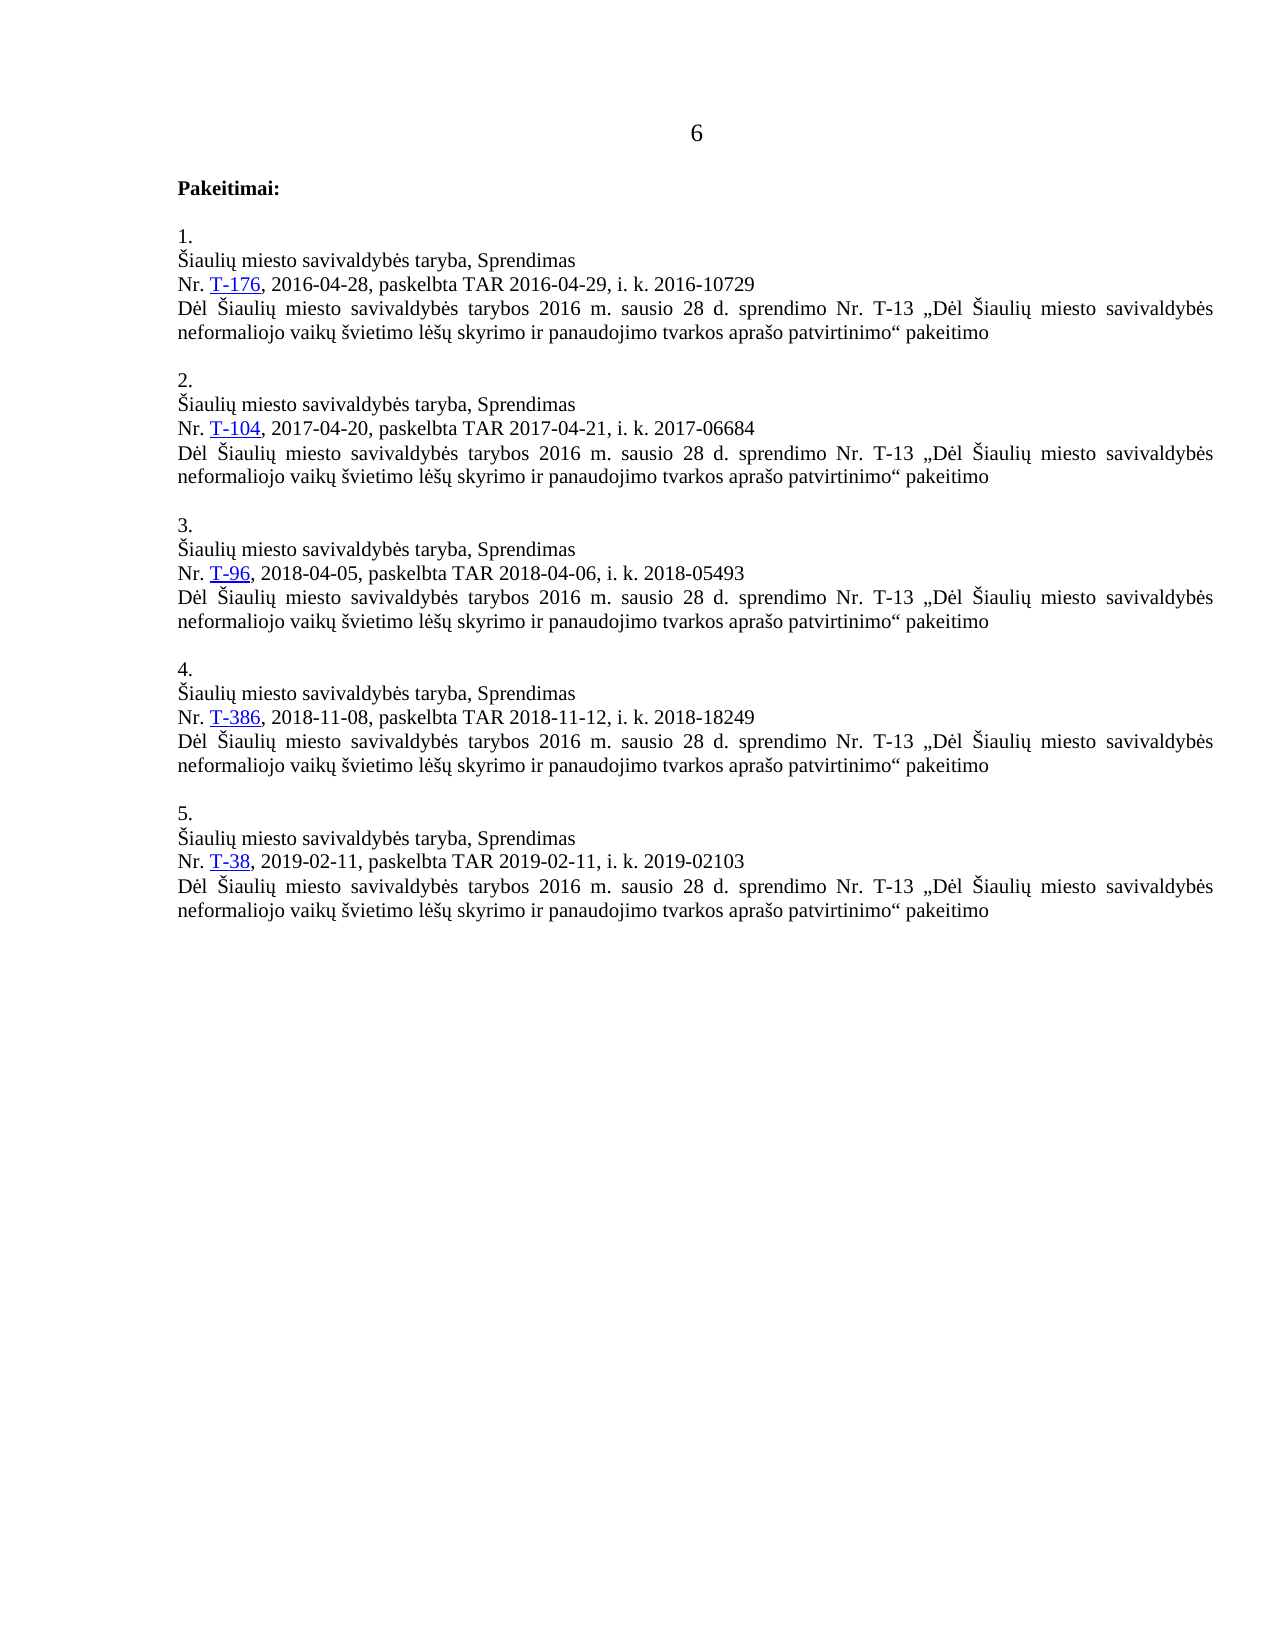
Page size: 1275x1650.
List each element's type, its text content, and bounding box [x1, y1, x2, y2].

text Šiaulių miesto savivaldybės taryba, Sprendimas [177, 537, 1216, 561]
text 2. [177, 368, 1216, 392]
text Nr. T-96, 2018-04-05, paskelbta TAR 2018-04-06, i. k. 2018-05493 [177, 561, 1216, 585]
text 3. [177, 513, 1216, 537]
text Šiaulių miesto savivaldybės taryba, Sprendimas [177, 825, 1216, 849]
text Nr. T-176, 2016-04-28, paskelbta TAR 2016-04-29, i. k. 2016-10729 [177, 272, 1216, 296]
text Šiaulių miesto savivaldybės taryba, Sprendimas [177, 681, 1216, 705]
text 5. [177, 801, 1216, 825]
text Dėl Šiaulių miesto savivaldybės tarybos 2016 m. sausio 28 d. sprendimo Nr. T-13 „Dėl Šiaulių miesto savivaldybės neformaliojo vaikų švietimo lėšų skyrimo ir panaudojimo tvarkos aprašo patvirtinimo“ pakeitimo [177, 729, 1216, 777]
text Dėl Šiaulių miesto savivaldybės tarybos 2016 m. sausio 28 d. sprendimo Nr. T-13 „Dėl Šiaulių miesto savivaldybės neformaliojo vaikų švietimo lėšų skyrimo ir panaudojimo tvarkos aprašo patvirtinimo“ pakeitimo [177, 585, 1216, 633]
text Dėl Šiaulių miesto savivaldybės tarybos 2016 m. sausio 28 d. sprendimo Nr. T-13 „Dėl Šiaulių miesto savivaldybės neformaliojo vaikų švietimo lėšų skyrimo ir panaudojimo tvarkos aprašo patvirtinimo“ pakeitimo [177, 873, 1216, 922]
text Nr. T-386, 2018-11-08, paskelbta TAR 2018-11-12, i. k. 2018-18249 [177, 705, 1216, 729]
text Nr. T-38, 2019-02-11, paskelbta TAR 2019-02-11, i. k. 2019-02103 [177, 849, 1216, 873]
text Šiaulių miesto savivaldybės taryba, Sprendimas [177, 392, 1216, 416]
text Šiaulių miesto savivaldybės taryba, Sprendimas [177, 248, 1216, 272]
text Nr. T-104, 2017-04-20, paskelbta TAR 2017-04-21, i. k. 2017-06684 [177, 416, 1216, 440]
text 4. [177, 657, 1216, 681]
text 1. [177, 224, 1216, 248]
text Dėl Šiaulių miesto savivaldybės tarybos 2016 m. sausio 28 d. sprendimo Nr. T-13 „Dėl Šiaulių miesto savivaldybės neformaliojo vaikų švietimo lėšų skyrimo ir panaudojimo tvarkos aprašo patvirtinimo“ pakeitimo [177, 296, 1216, 344]
text Pakeitimai: [177, 176, 1216, 200]
text Dėl Šiaulių miesto savivaldybės tarybos 2016 m. sausio 28 d. sprendimo Nr. T-13 „Dėl Šiaulių miesto savivaldybės neformaliojo vaikų švietimo lėšų skyrimo ir panaudojimo tvarkos aprašo patvirtinimo“ pakeitimo [177, 440, 1216, 488]
